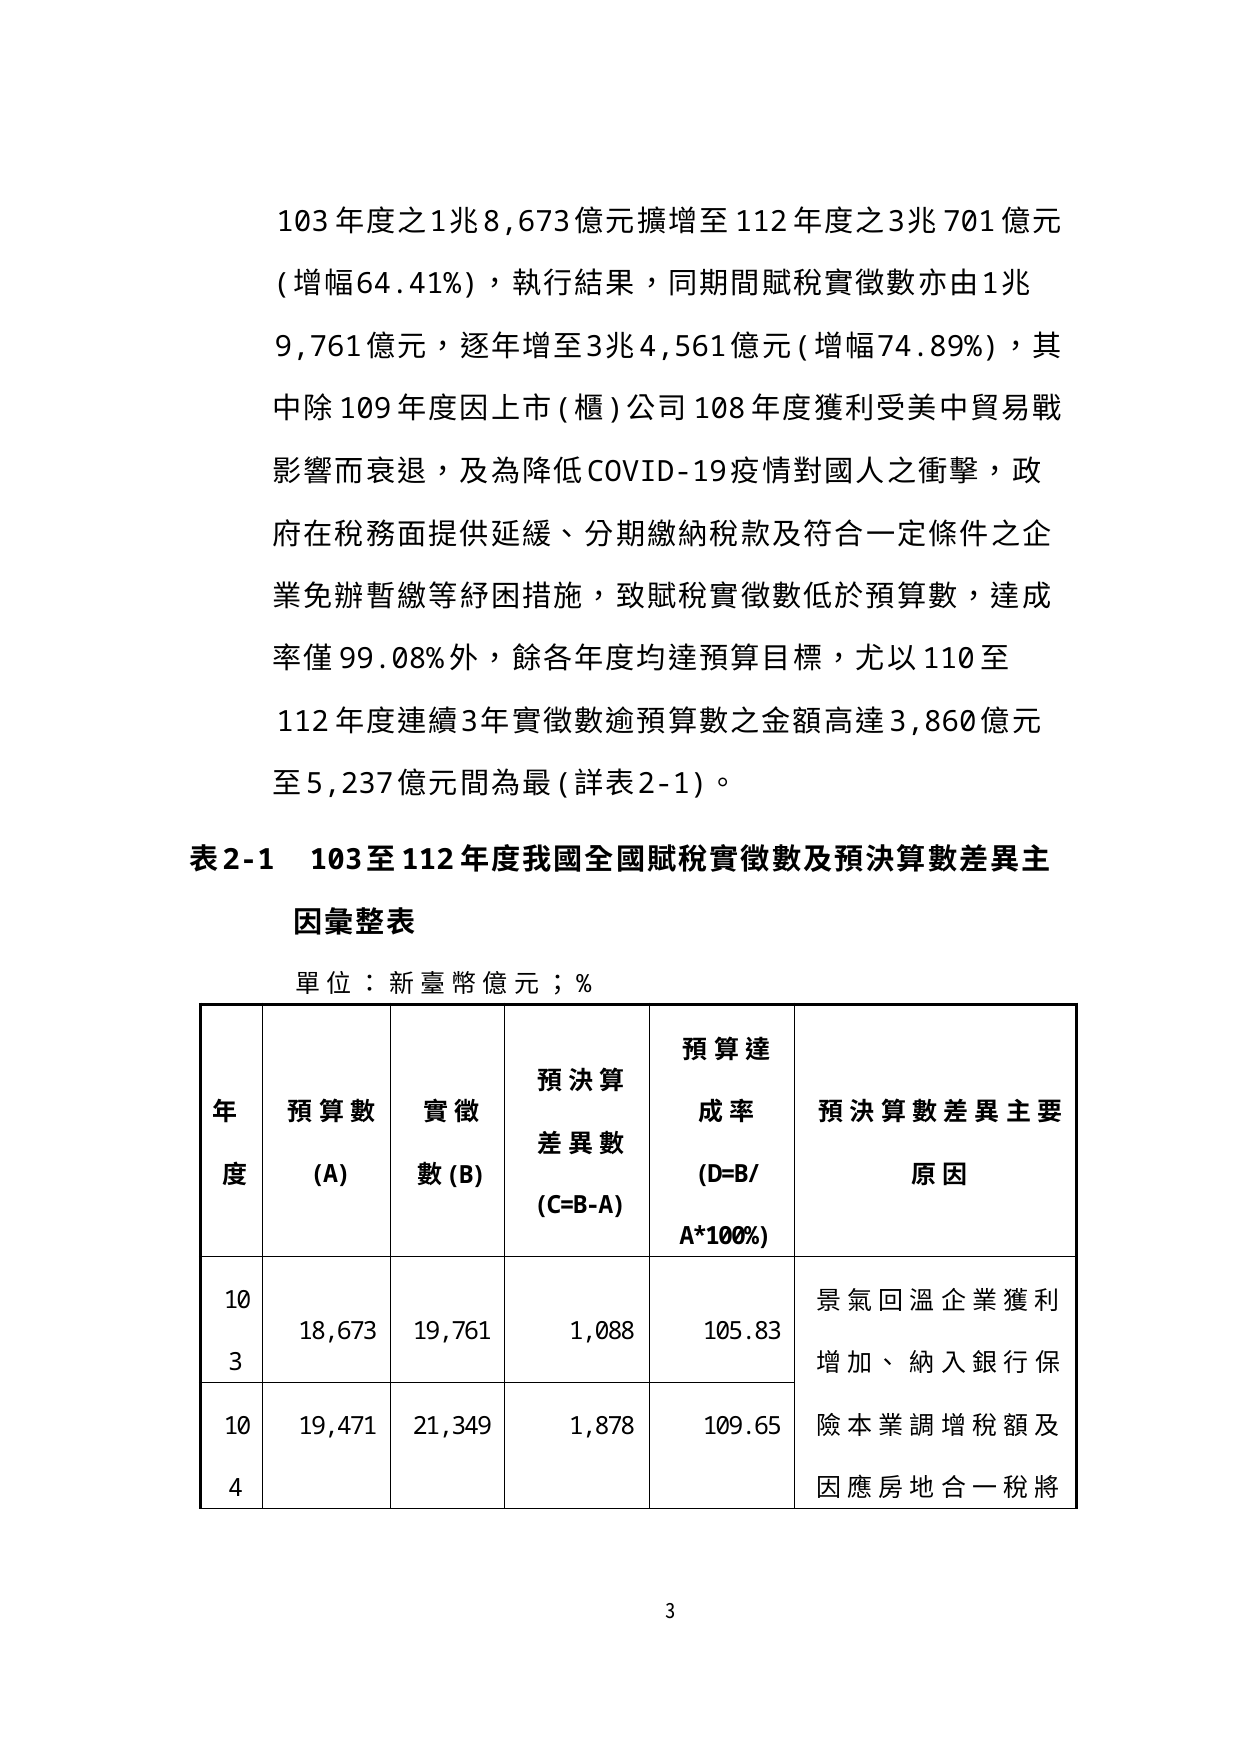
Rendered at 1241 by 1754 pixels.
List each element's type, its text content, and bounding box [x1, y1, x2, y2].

table_header 預決算數差異主要原因 [795, 1006, 1075, 1256]
table_header 預算數(A) [263, 1006, 390, 1256]
table_cell 19,761 [391, 1257, 504, 1382]
table_header 預算達成率(D=B/A*100%) [650, 1006, 794, 1256]
text 103年度之1兆8,673億元擴增至112年度之3兆701億元(增幅64.41%)，執行結果，同期間賦稅實徵數亦由1兆9,761億元，逐年增至3兆4,561億元(增幅74.89%)，其中除109年度因上市(櫃)公司108年度獲利受美中貿易戰影響而衰退，及為降低COVID-19疫情對國人之衝擊，政府在稅務面提供延緩、分期繳納稅款及符合一定條件之企業免辦暫繳等紓困措施，致賦稅實徵數低於預算數，達成率僅99.08%外，餘各年度均達預算目標，尤以110至112年度連續3年實徵數逾預算數之金額高達3,860億元至5,237億元間為最(詳表2-1)。 [266, 177, 1063, 802]
table_header 實徵數(B) [391, 1006, 504, 1256]
table_cell 18,673 [263, 1257, 390, 1382]
table_cell 104 [202, 1383, 262, 1508]
table_cell 景氣回溫企業獲利增加、納入銀行保險本業調增稅額及因應房地合一稅將於105年上路加速房地交易 [795, 1257, 1075, 1508]
table_cell 105.83 [650, 1257, 794, 1382]
table_cell 19,471 [263, 1383, 390, 1508]
table_cell 103 [202, 1257, 262, 1382]
table_cell 109.65 [650, 1383, 794, 1508]
table_header 預決算差異數(C=B-A) [505, 1006, 649, 1256]
table_cell 21,349 [391, 1383, 504, 1508]
table_header 年度 [202, 1006, 262, 1256]
table_cell 1,088 [505, 1257, 649, 1382]
text 表2-1 103至112年度我國全國賦稅實徵數及預決算數差異主因彙整表 單位：新臺幣億元；% [179, 815, 1071, 1003]
table_cell 1,878 [505, 1383, 649, 1508]
